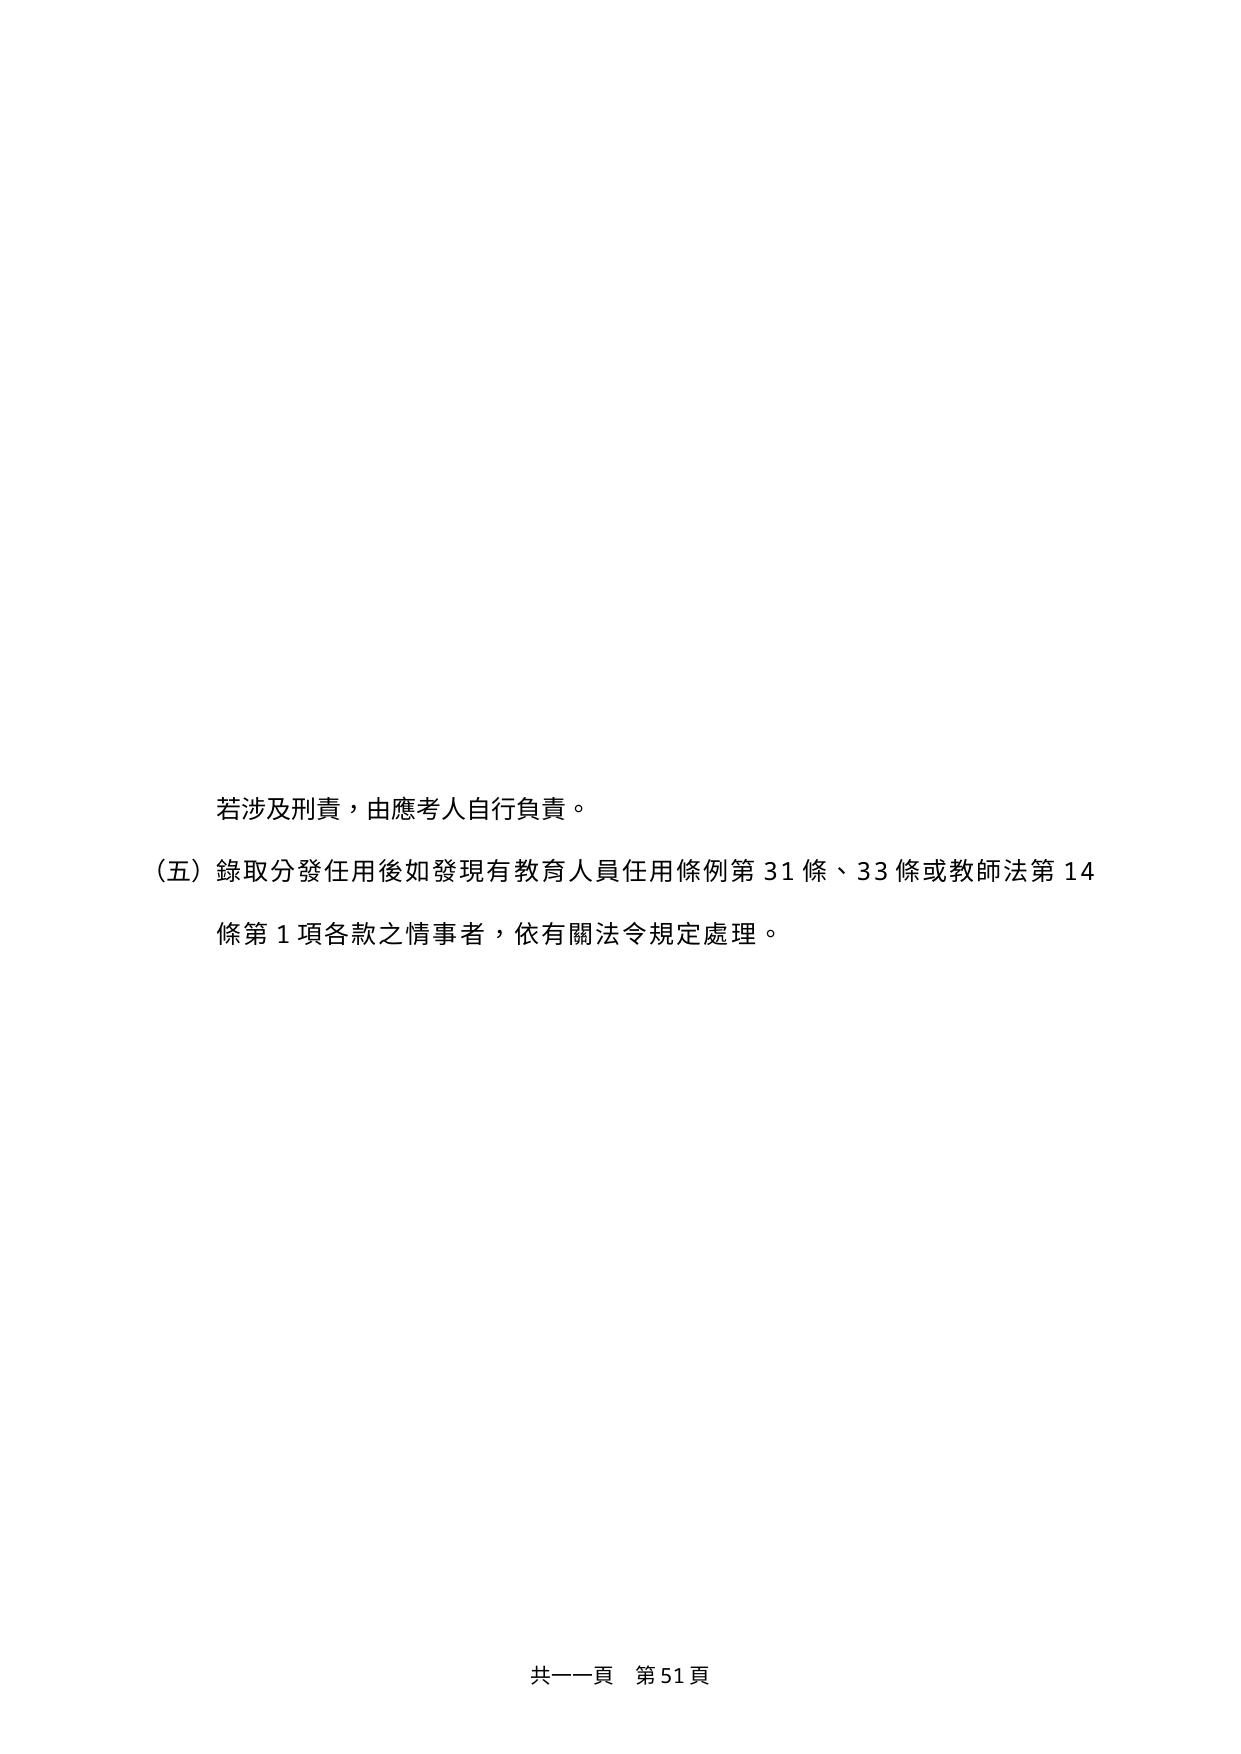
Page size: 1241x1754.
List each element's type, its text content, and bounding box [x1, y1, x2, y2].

text （四）經甄試錄取之代理教師，若發現資格不符，或證件有偽造、變造情事，或到職後無法辦理核薪者，均應無條件自到職日起自動解職，應考人不得要求任何補償及異議，若涉及刑責，由應考人自行負責。 [141, 766, 1122, 828]
text （五）錄取分發任用後如發現有教育人員任用條例第31條、33條或教師法第14條第1項各款之情事者，依有關法令規定處理。 [141, 828, 1122, 953]
